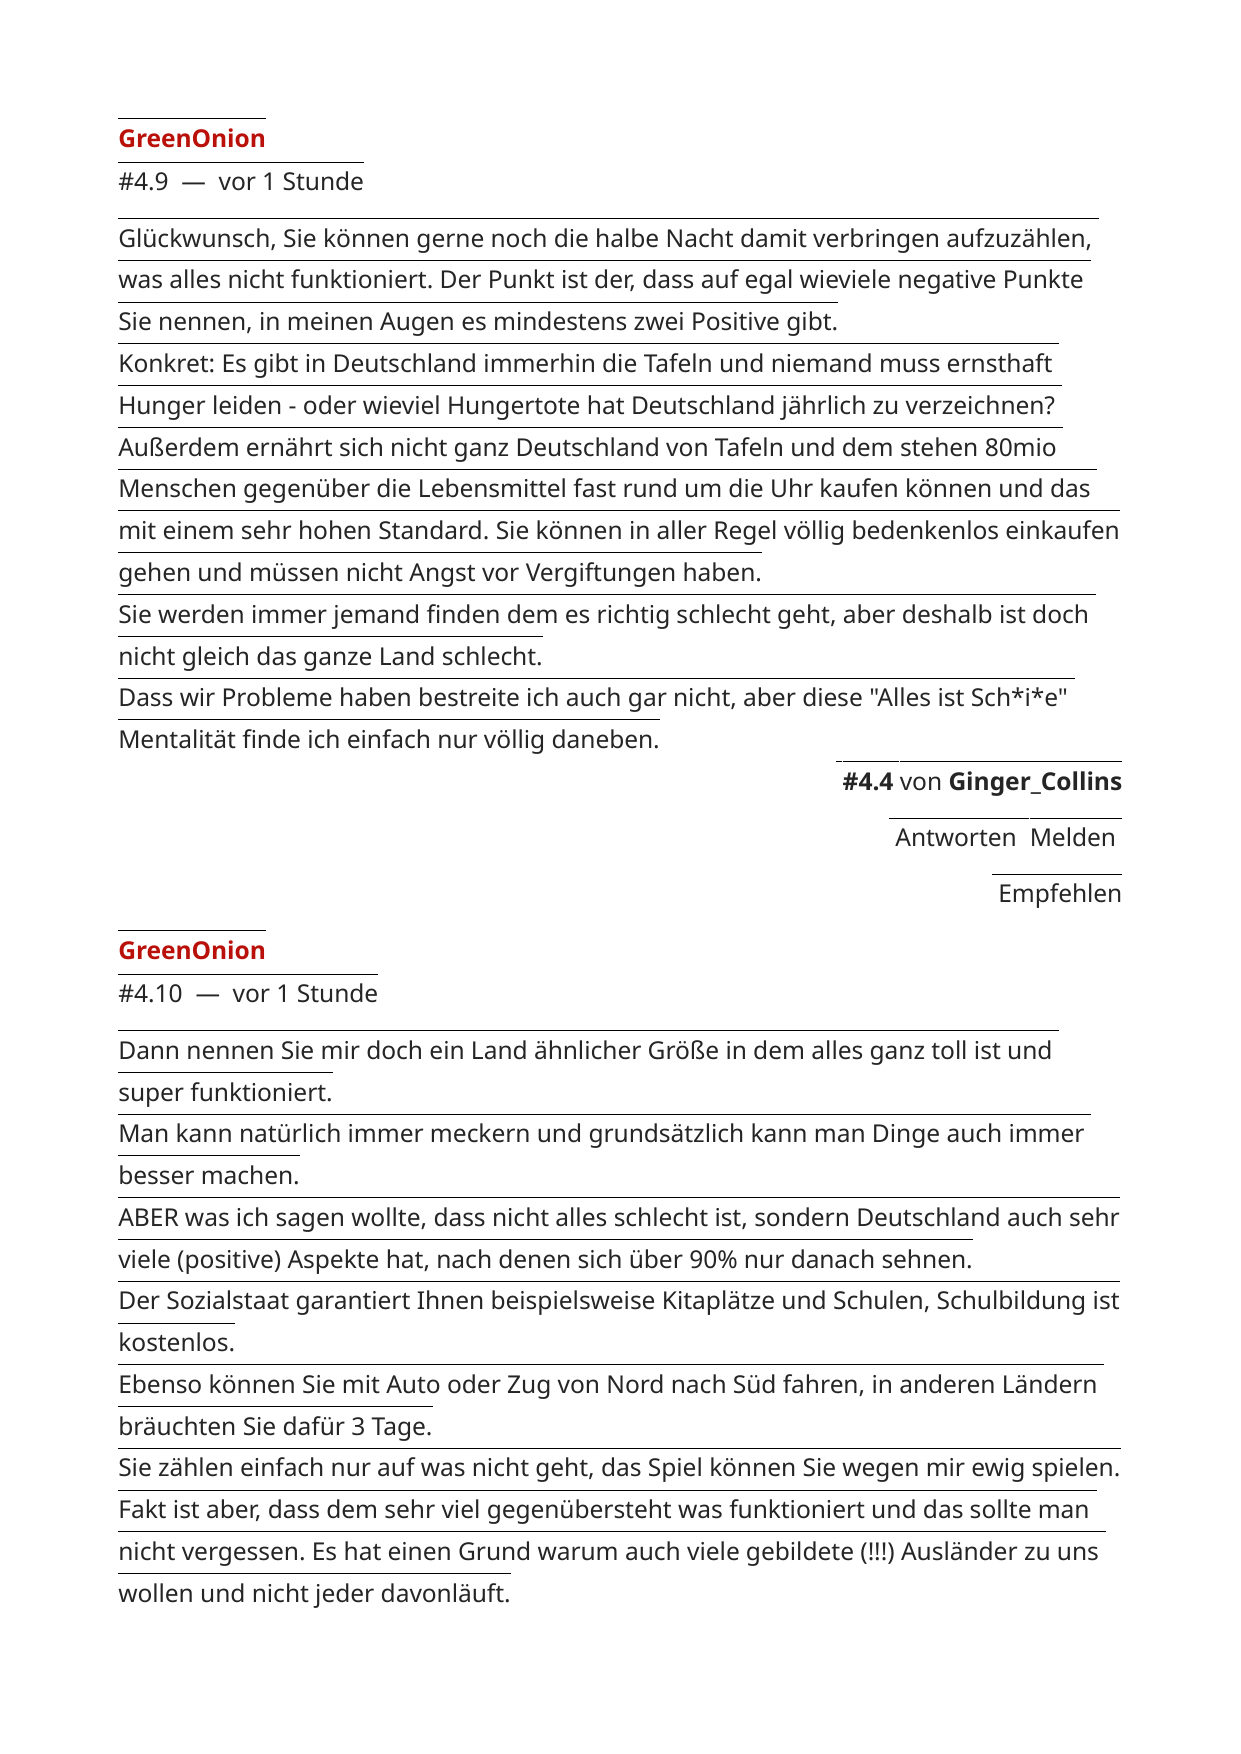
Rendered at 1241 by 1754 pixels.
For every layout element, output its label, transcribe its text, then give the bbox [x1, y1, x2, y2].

subtitle GreenOnion [118, 930, 1122, 966]
text Der Sozialstaat garantiert Ihnen beispielsweise Kitaplätze und Schulen, Schulbildung ist kostenlos. Ebenso können Sie mit Auto oder Zug von Nord nach Süd fahren, in anderen Ländern bräuchten Sie dafür 3 Tage. [118, 1281, 1122, 1442]
text Sie zählen einfach nur auf was nicht geht, das Spiel können Sie wegen mir ewig spielen. Fakt ist aber, dass dem sehr viel gegenübersteht was funktioniert und das sollte man nicht vergessen. Es hat einen Grund warum auch viele gebildete (!!!) Ausländer zu uns wollen und nicht jeder davonläuft. [118, 1448, 1122, 1609]
text Dann nennen Sie mir doch ein Land ähnlicher Größe in dem alles ganz toll ist und super funktioniert. Man kann natürlich immer meckern und grundsätzlich kann man Dinge auch immer besser machen. ABER was ich sagen wollte, dass nicht alles schlecht ist, sondern Deutschland auch sehr viele (positive) Aspekte hat, nach denen sich über 90% nur danach sehnen. [118, 1030, 1122, 1275]
subtitle GreenOnion [118, 118, 1122, 154]
text Antworten Melden [118, 817, 1122, 854]
text #4.4 von Ginger_Collins [118, 761, 1122, 797]
text #4.9 — vor 1 Stunde [118, 162, 1122, 198]
text Dass wir Probleme haben bestreite ich auch gar nicht, aber diese "Alles ist Sch*i*e" Mentalität finde ich einfach nur völlig daneben. [118, 677, 1122, 756]
text #4.10 — vor 1 Stunde [118, 974, 1122, 1010]
text Glückwunsch, Sie können gerne noch die halbe Nacht damit verbringen aufzuzählen, was alles nicht funktioniert. Der Punkt ist der, dass auf egal wieviele negative Punkte Sie nennen, in meinen Augen es mindestens zwei Positive gibt. Konkret: Es gibt in Deutschland immerhin die Tafeln und niemand muss ernsthaft Hunger leiden - oder wieviel Hungertote hat Deutschland jährlich zu verzeichnen? Außerdem ernährt sich nicht ganz Deutschland von Tafeln und dem stehen 80mio Menschen gegenüber die Lebensmittel fast rund um die Uhr kaufen können und das mit einem sehr hohen Standard. Sie können in aller Regel völlig bedenkenlos einkaufen gehen und müssen nicht Angst vor Vergiftungen haben. Sie werden immer jemand finden dem es richtig schlecht geht, aber deshalb ist doch nicht gleich das ganze Land schlecht. [118, 218, 1122, 672]
text Empfehlen [118, 874, 1122, 910]
